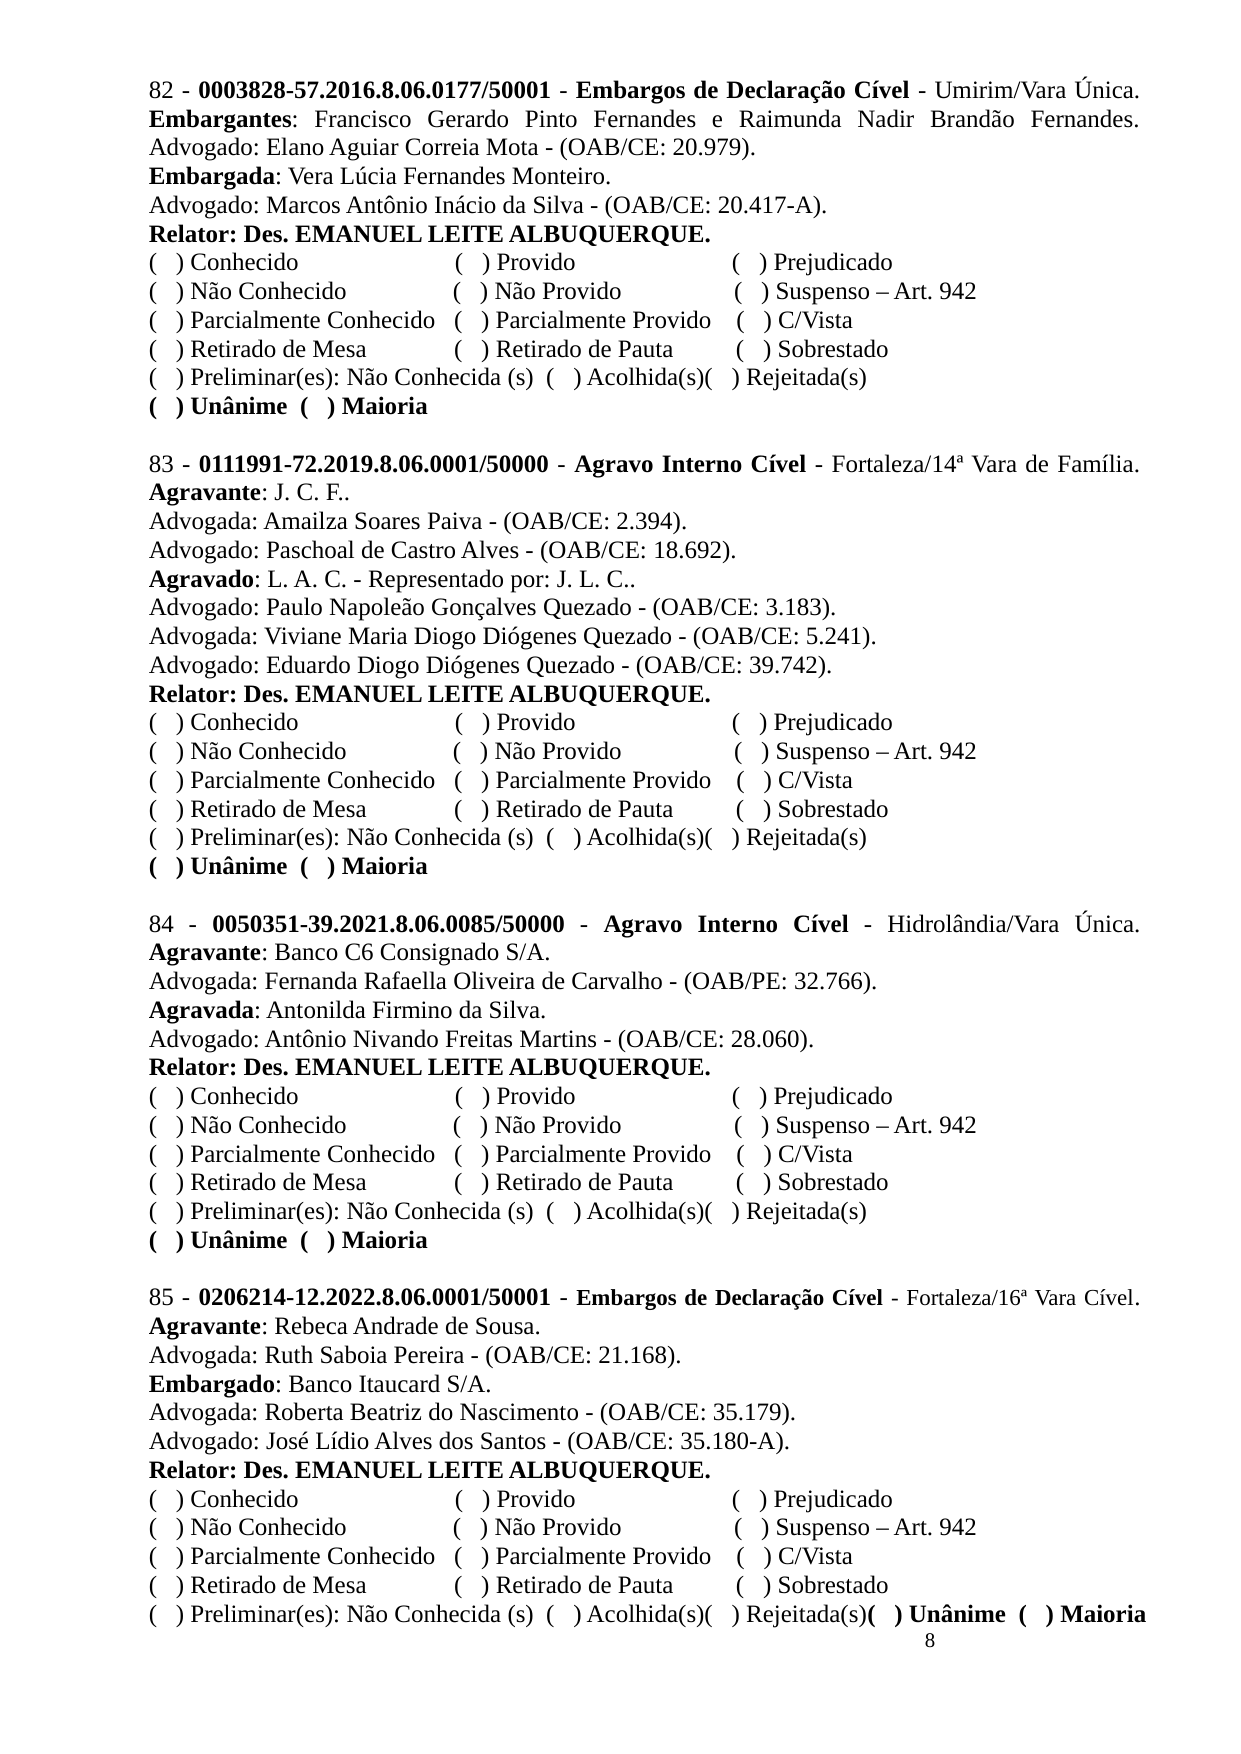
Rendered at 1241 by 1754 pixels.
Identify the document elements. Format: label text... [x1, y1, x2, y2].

text ( ) Não Conhecido ( ) Não Provido ( ) Suspenso – Art. 942 [148, 1110, 1158, 1139]
text ( ) Preliminar(es): Não Conhecida (s) ( ) Acolhida(s)( ) Rejeitada(s) [148, 1196, 1158, 1225]
text ( ) Conhecido ( ) Provido ( ) Prejudicado [148, 1484, 1141, 1512]
text Relator: Des. EMANUEL LEITE ALBUQUERQUE. [148, 679, 1141, 707]
text ( ) Unânime ( ) Maioria [148, 391, 1158, 420]
text Relator: Des. EMANUEL LEITE ALBUQUERQUE. [148, 219, 1141, 247]
text ( ) Conhecido ( ) Provido ( ) Prejudicado [148, 247, 1141, 276]
text ( ) Unânime ( ) Maioria [148, 1225, 1158, 1254]
text ( ) Parcialmente Conhecido ( ) Parcialmente Provido ( ) C/Vista [148, 305, 1158, 334]
text ( ) Retirado de Mesa ( ) Retirado de Pauta ( ) Sobrestado [148, 1570, 1158, 1599]
text Embargado: Banco Itaucard S/A. [148, 1369, 1141, 1397]
text Relator: Des. EMANUEL LEITE ALBUQUERQUE. [148, 1052, 1141, 1081]
text Advogado: Eduardo Diogo Diógenes Quezado - (OAB/CE: 39.742). [148, 650, 1141, 679]
text ( ) Unânime ( ) Maioria [148, 851, 1158, 880]
text ( ) Retirado de Mesa ( ) Retirado de Pauta ( ) Sobrestado [148, 334, 1158, 362]
text ( ) Retirado de Mesa ( ) Retirado de Pauta ( ) Sobrestado [148, 794, 1158, 822]
text ( ) Não Conhecido ( ) Não Provido ( ) Suspenso – Art. 942 [148, 276, 1158, 305]
text Advogado: Paschoal de Castro Alves - (OAB/CE: 18.692). [148, 535, 1141, 564]
text 82 - 0003828-57.2016.8.06.0177/50001 - Embargos de Declaração Cível - Umirim/Vara Única. Embargantes: Francisco Gerardo Pinto Fernandes e Raimunda Nadir Brandão Fernandes. Advogado: Elano Aguiar Correia Mota - (OAB/CE: 20.979). [148, 75, 1141, 161]
text Advogada: Amailza Soares Paiva - (OAB/CE: 2.394). [148, 506, 1141, 535]
text Relator: Des. EMANUEL LEITE ALBUQUERQUE. [148, 1455, 1141, 1484]
text ( ) Não Conhecido ( ) Não Provido ( ) Suspenso – Art. 942 [148, 1512, 1158, 1541]
text Advogado: José Lídio Alves dos Santos - (OAB/CE: 35.180-A). [148, 1426, 1141, 1455]
text ( ) Parcialmente Conhecido ( ) Parcialmente Provido ( ) C/Vista [148, 1139, 1158, 1167]
text ( ) Preliminar(es): Não Conhecida (s) ( ) Acolhida(s)( ) Rejeitada(s) [148, 362, 1158, 391]
text ( ) Parcialmente Conhecido ( ) Parcialmente Provido ( ) C/Vista [148, 1541, 1158, 1570]
text Agravado: L. A. C. - Representado por: J. L. C.. [148, 564, 1141, 592]
text 84 - 0050351-39.2021.8.06.0085/50000 - Agravo Interno Cível - Hidrolândia/Vara Única. Agravante: Banco C6 Consignado S/A. [148, 909, 1141, 966]
text ( ) Conhecido ( ) Provido ( ) Prejudicado [148, 707, 1141, 736]
text Embargada: Vera Lúcia Fernandes Monteiro. [148, 161, 1141, 190]
text Advogado: Paulo Napoleão Gonçalves Quezado - (OAB/CE: 3.183). [148, 592, 1141, 621]
text Advogada: Roberta Beatriz do Nascimento - (OAB/CE: 35.179). [148, 1397, 1141, 1426]
text ( ) Preliminar(es): Não Conhecida (s) ( ) Acolhida(s)( ) Rejeitada(s) [148, 822, 1158, 851]
text Advogada: Viviane Maria Diogo Diógenes Quezado - (OAB/CE: 5.241). [148, 621, 1141, 650]
text ( ) Preliminar(es): Não Conhecida (s) ( ) Acolhida(s)( ) Rejeitada(s)( ) Unânime ( ) Maioria [148, 1599, 1158, 1627]
text ( ) Parcialmente Conhecido ( ) Parcialmente Provido ( ) C/Vista [148, 765, 1158, 794]
text ( ) Retirado de Mesa ( ) Retirado de Pauta ( ) Sobrestado [148, 1167, 1158, 1196]
text 83 - 0111991-72.2019.8.06.0001/50000 - Agravo Interno Cível - Fortaleza/14ª Vara de Família. Agravante: J. C. F.. [148, 449, 1141, 506]
text Advogado: Antônio Nivando Freitas Martins - (OAB/CE: 28.060). [148, 1024, 1141, 1052]
text ( ) Conhecido ( ) Provido ( ) Prejudicado [148, 1081, 1141, 1110]
text Advogada: Ruth Saboia Pereira - (OAB/CE: 21.168). [148, 1340, 1141, 1369]
text Advogado: Marcos Antônio Inácio da Silva - (OAB/CE: 20.417-A). [148, 190, 1141, 219]
text 85 - 0206214-12.2022.8.06.0001/50001 - Embargos de Declaração Cível - Fortaleza/16ª Vara Cível. Agravante: Rebeca Andrade de Sousa. [148, 1282, 1141, 1340]
text Advogada: Fernanda Rafaella Oliveira de Carvalho - (OAB/PE: 32.766). [148, 966, 1141, 995]
text Agravada: Antonilda Firmino da Silva. [148, 995, 1141, 1024]
text ( ) Não Conhecido ( ) Não Provido ( ) Suspenso – Art. 942 [148, 736, 1158, 765]
